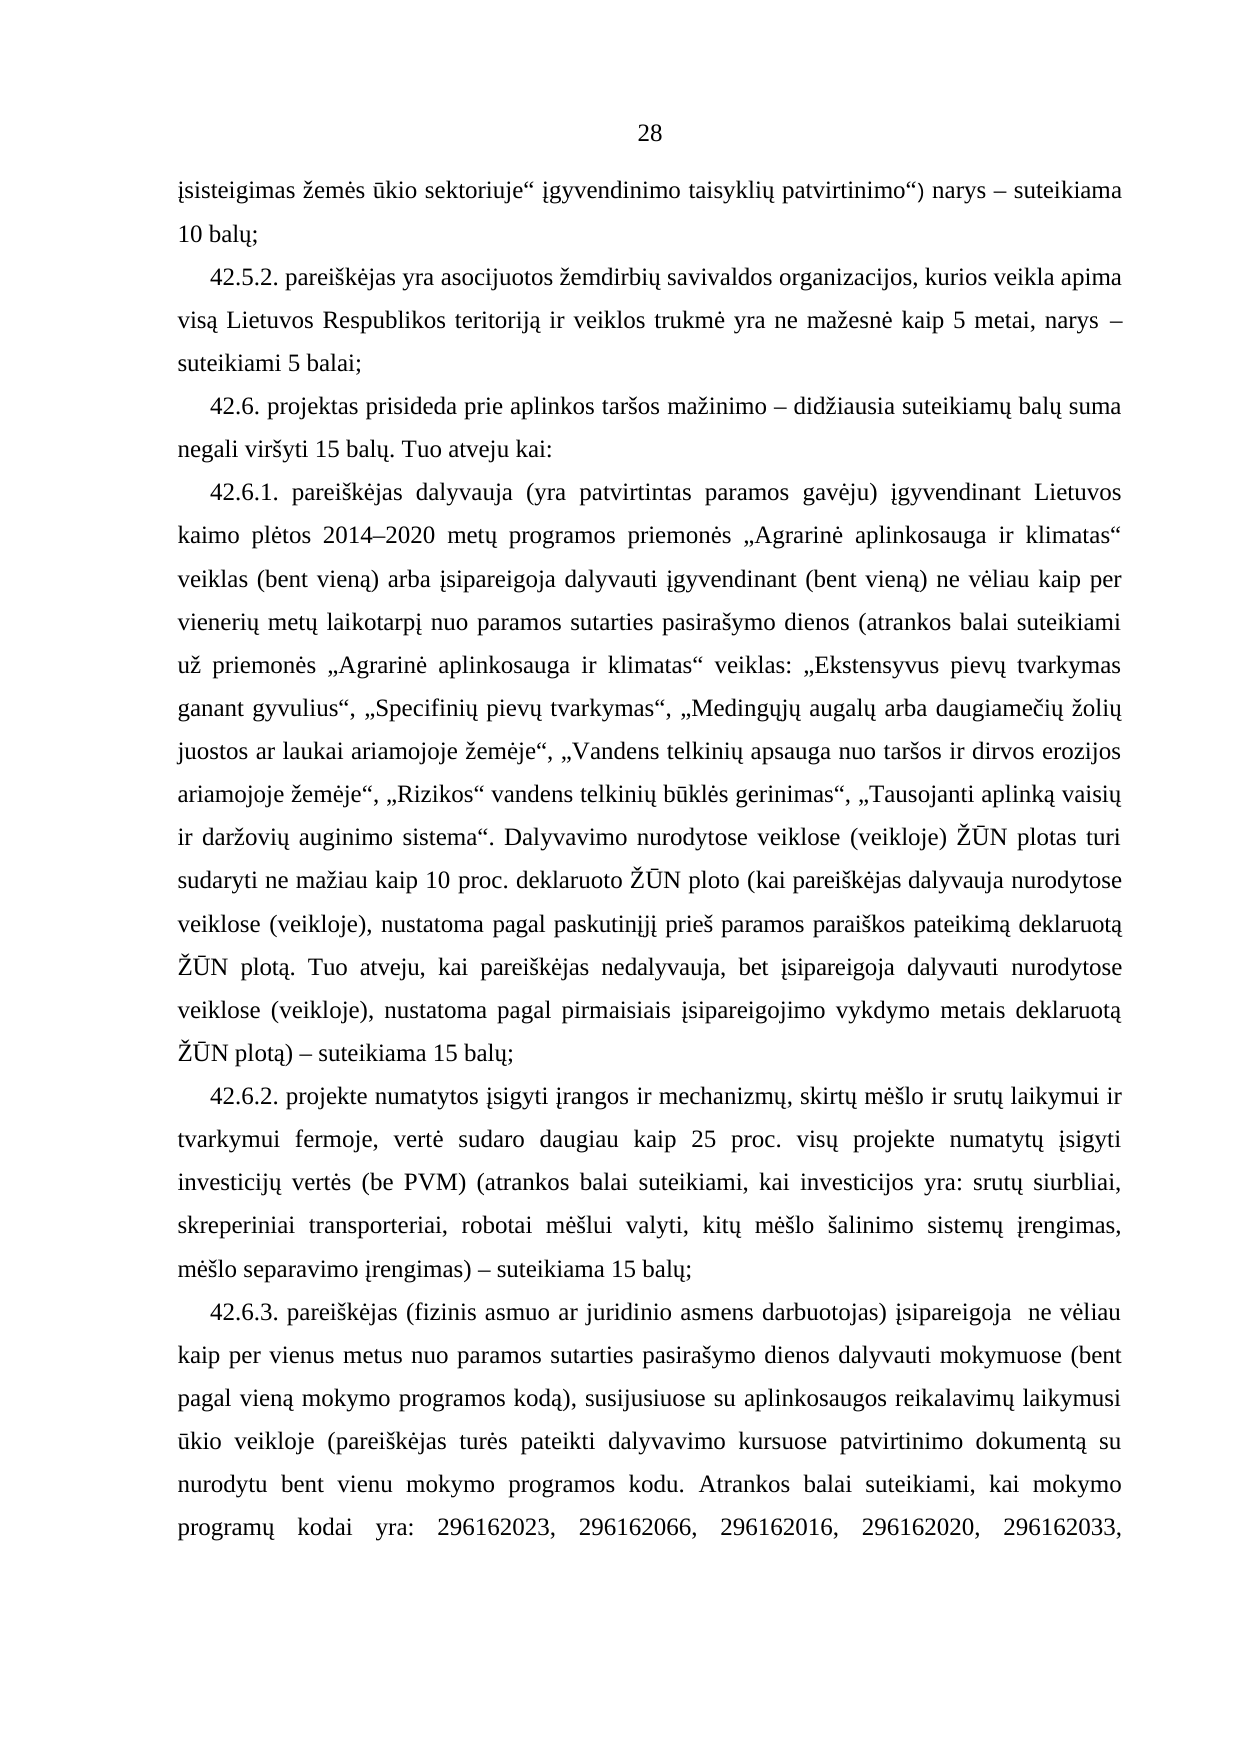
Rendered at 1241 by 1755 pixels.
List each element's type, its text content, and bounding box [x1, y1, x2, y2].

text 42.6. projektas prisideda prie aplinkos taršos mažinimo – didžiausia suteikiamų balų suma negali viršyti 15 balų. Tuo atveju kai: [177, 391, 1122, 463]
text įsisteigimas žemės ūkio sektoriuje“ įgyvendinimo taisyklių patvirtinimo“) narys – suteikiama 10 balų; [177, 176, 1122, 247]
text 42.6.2. projekte numatytos įsigyti įrangos ir mechanizmų, skirtų mėšlo ir srutų laikymui ir tvarkymui fermoje, vertė sudaro daugiau kaip 25 proc. visų projekte numatytų įsigyti investicijų vertės (be PVM) (atrankos balai suteikiami, kai investicijos yra: srutų siurbliai, skreperiniai transporteriai, robotai mėšlui valyti, kitų mėšlo šalinimo sistemų įrengimas, mėšlo separavimo įrengimas) – suteikiama 15 balų; [177, 1081, 1122, 1282]
text 42.6.1. pareiškėjas dalyvauja (yra patvirtintas paramos gavėju) įgyvendinant Lietuvos kaimo plėtos 2014–2020 metų programos priemonės „Agrarinė aplinkosauga ir klimatas“ veiklas (bent vieną) arba įsipareigoja dalyvauti įgyvendinant (bent vieną) ne vėliau kaip per vienerių metų laikotarpį nuo paramos sutarties pasirašymo dienos (atrankos balai suteikiami už priemonės „Agrarinė aplinkosauga ir klimatas“ veiklas: „Ekstensyvus pievų tvarkymas ganant gyvulius“, „Specifinių pievų tvarkymas“, „Medingųjų augalų arba daugiamečių žolių juostos ar laukai ariamojoje žemėje“, „Vandens telkinių apsauga nuo taršos ir dirvos erozijos ariamojoje žemėje“, „Rizikos“ vandens telkinių būklės gerinimas“, „Tausojanti aplinką vaisių ir daržovių auginimo sistema“. Dalyvavimo nurodytose veiklose (veikloje) ŽŪN plotas turi sudaryti ne mažiau kaip 10 proc. deklaruoto ŽŪN ploto (kai pareiškėjas dalyvauja nurodytose veiklose (veikloje), nustatoma pagal paskutinįjį prieš paramos paraiškos pateikimą deklaruotą ŽŪN plotą. Tuo atveju, kai pareiškėjas nedalyvauja, bet įsipareigoja dalyvauti nurodytose veiklose (veikloje), nustatoma pagal pirmaisiais įsipareigojimo vykdymo metais deklaruotą ŽŪN plotą) – suteikiama 15 balų; [177, 477, 1122, 1067]
text 42.5.2. pareiškėjas yra asocijuotos žemdirbių savivaldos organizacijos, kurios veikla apima visą Lietuvos Respublikos teritoriją ir veiklos trukmė yra ne mažesnė kaip 5 metai, narys – suteikiami 5 balai; [177, 262, 1122, 377]
text 42.6.3. pareiškėjas (fizinis asmuo ar juridinio asmens darbuotojas) įsipareigoja ne vėliau kaip per vienus metus nuo paramos sutarties pasirašymo dienos dalyvauti mokymuose (bent pagal vieną mokymo programos kodą), susijusiuose su aplinkosaugos reikalavimų laikymusi ūkio veikloje (pareiškėjas turės pateikti dalyvavimo kursuose patvirtinimo dokumentą su nurodytu bent vienu mokymo programos kodu. Atrankos balai suteikiami, kai mokymo programų kodai yra: 296162023, 296162066, 296162016, 296162020, 296162033, [177, 1297, 1122, 1541]
